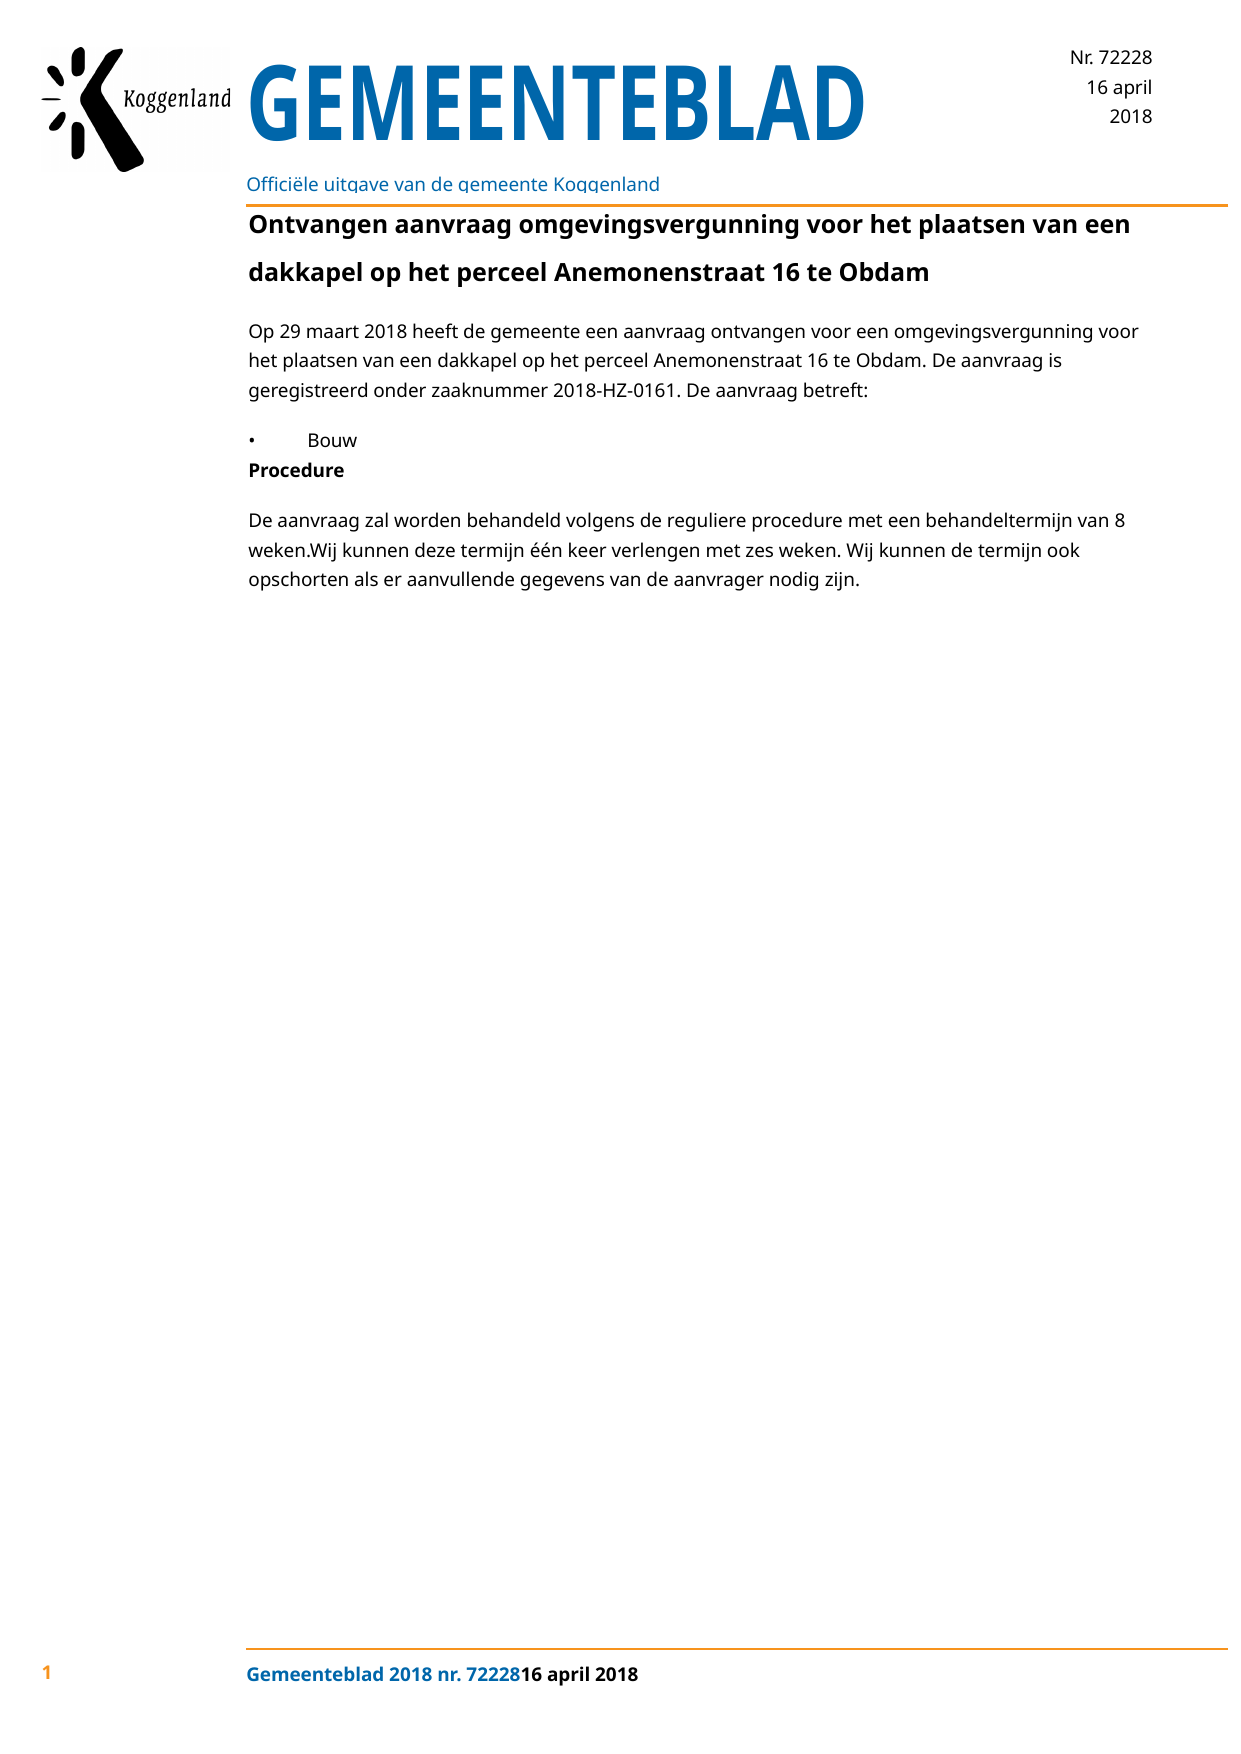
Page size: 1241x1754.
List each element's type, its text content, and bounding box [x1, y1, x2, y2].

text De aanvraag zal worden behandeld volgens de reguliere procedure met een behandeltermijn van 8 weken.Wij kunnen deze termijn één keer verlengen met zes weken. Wij kunnen de termijn ook opschorten als er aanvullende gegevens van de aanvrager nodig zijn. [248, 507, 1152, 592]
list Bouw [248, 427, 1152, 453]
text Procedure [248, 457, 1152, 483]
text Op 29 maart 2018 heeft de gemeente een aanvraag ontvangen voor een omgevingsvergunning voor het plaatsen van een dakkapel op het perceel Anemonenstraat 16 te Obdam. De aanvraag is geregistreerd onder zaaknummer 2018-HZ-0161. De aanvraag betreft: [248, 318, 1152, 403]
picture [41, 47, 231, 172]
text Ontvangen aanvraag omgevingsvergunning voor het plaatsen van een dakkapel op het perceel Anemonenstraat 16 te Obdam [248, 207, 1152, 288]
